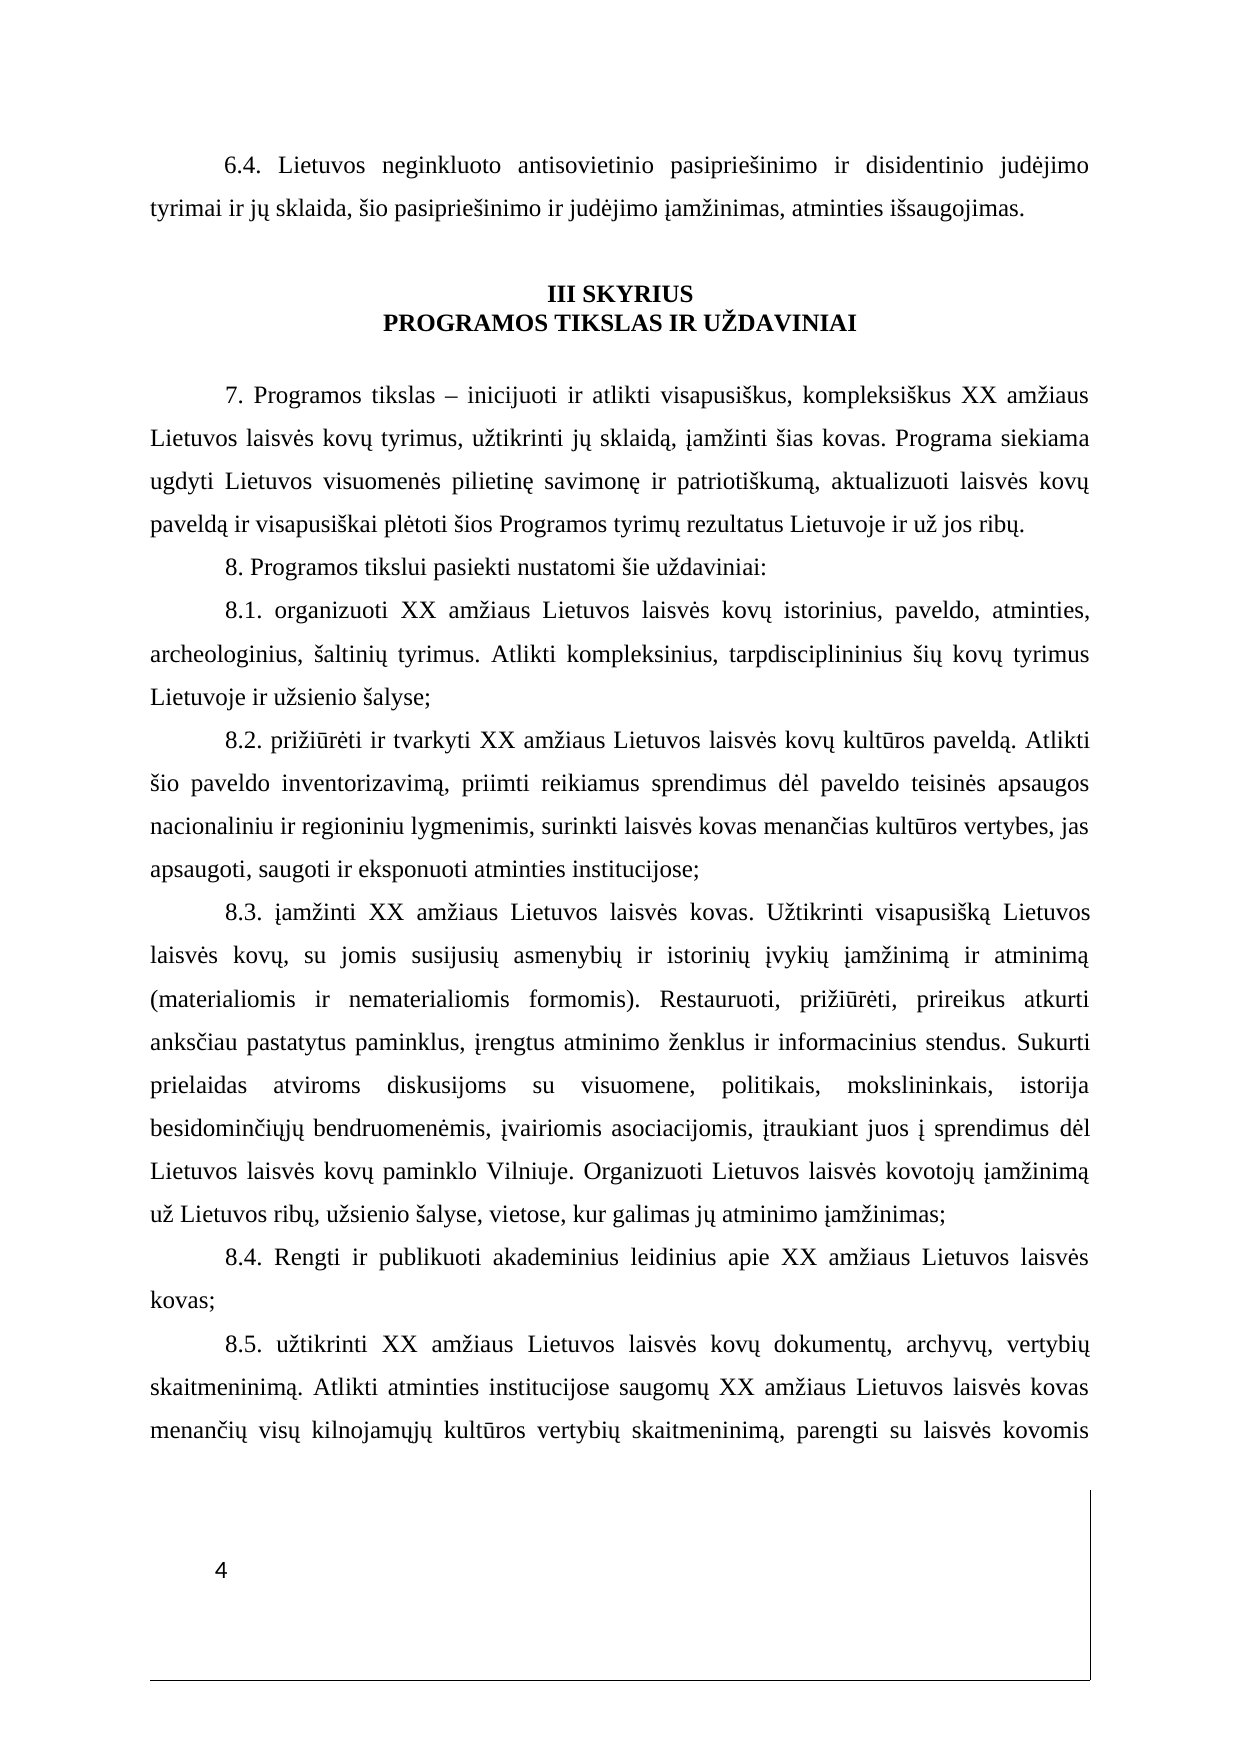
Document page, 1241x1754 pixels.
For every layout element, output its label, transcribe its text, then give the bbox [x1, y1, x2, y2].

text 6.4. Lietuvos neginkluoto antisovietinio pasipriešinimo ir disidentinio judėjimo tyrimai ir jų sklaida, šio pasipriešinimo ir judėjimo įamžinimas, atminties išsaugojimas. [150, 150, 1090, 222]
text III SKYRIUS [150, 279, 1090, 308]
text 8.3. įamžinti XX amžiaus Lietuvos laisvės kovas. Užtikrinti visapusišką Lietuvos laisvės kovų, su jomis susijusių asmenybių ir istorinių įvykių įamžinimą ir atminimą (materialiomis ir nematerialiomis formomis). Restauruoti, prižiūrėti, prireikus atkurti anksčiau pastatytus paminklus, įrengtus atminimo ženklus ir informacinius stendus. Sukurti prielaidas atviroms diskusijoms su visuomene, politikais, mokslininkais, istorija besidominčiųjų bendruomenėmis, įvairiomis asociacijomis, įtraukiant juos į sprendimus dėl Lietuvos laisvės kovų paminklo Vilniuje. Organizuoti Lietuvos laisvės kovotojų įamžinimą už Lietuvos ribų, užsienio šalyse, vietose, kur galimas jų atminimo įamžinimas; [150, 897, 1090, 1228]
text 8.2. prižiūrėti ir tvarkyti XX amžiaus Lietuvos laisvės kovų kultūros paveldą. Atlikti šio paveldo inventorizavimą, priimti reikiamus sprendimus dėl paveldo teisinės apsaugos nacionaliniu ir regioniniu lygmenimis, surinkti laisvės kovas menančias kultūros vertybes, jas apsaugoti, saugoti ir eksponuoti atminties institucijose; [150, 725, 1090, 883]
text 8.4. Rengti ir publikuoti akademinius leidinius apie XX amžiaus Lietuvos laisvės kovas; [150, 1242, 1090, 1314]
text 8.1. organizuoti XX amžiaus Lietuvos laisvės kovų istorinius, paveldo, atminties, archeologinius, šaltinių tyrimus. Atlikti kompleksinius, tarpdisciplininius šių kovų tyrimus Lietuvoje ir užsienio šalyse; [150, 596, 1090, 711]
text 8.5. užtikrinti XX amžiaus Lietuvos laisvės kovų dokumentų, archyvų, vertybių skaitmeninimą. Atlikti atminties institucijose saugomų XX amžiaus Lietuvos laisvės kovas menančių visų kilnojamųjų kultūros vertybių skaitmeninimą, parengti su laisvės kovomis [150, 1329, 1090, 1444]
text 8. Programos tikslui pasiekti nustatomi šie uždaviniai: [150, 552, 1090, 581]
text 7. Programos tikslas – inicijuoti ir atlikti visapusiškus, kompleksiškus XX amžiaus Lietuvos laisvės kovų tyrimus, užtikrinti jų sklaidą, įamžinti šias kovas. Programa siekiama ugdyti Lietuvos visuomenės pilietinę savimonę ir patriotiškumą, aktualizuoti laisvės kovų paveldą ir visapusiškai plėtoti šios Programos tyrimų rezultatus Lietuvoje ir už jos ribų. [150, 380, 1090, 538]
text PROGRAMOS TIKSLAS IR UŽDAVINIAI [150, 308, 1090, 337]
